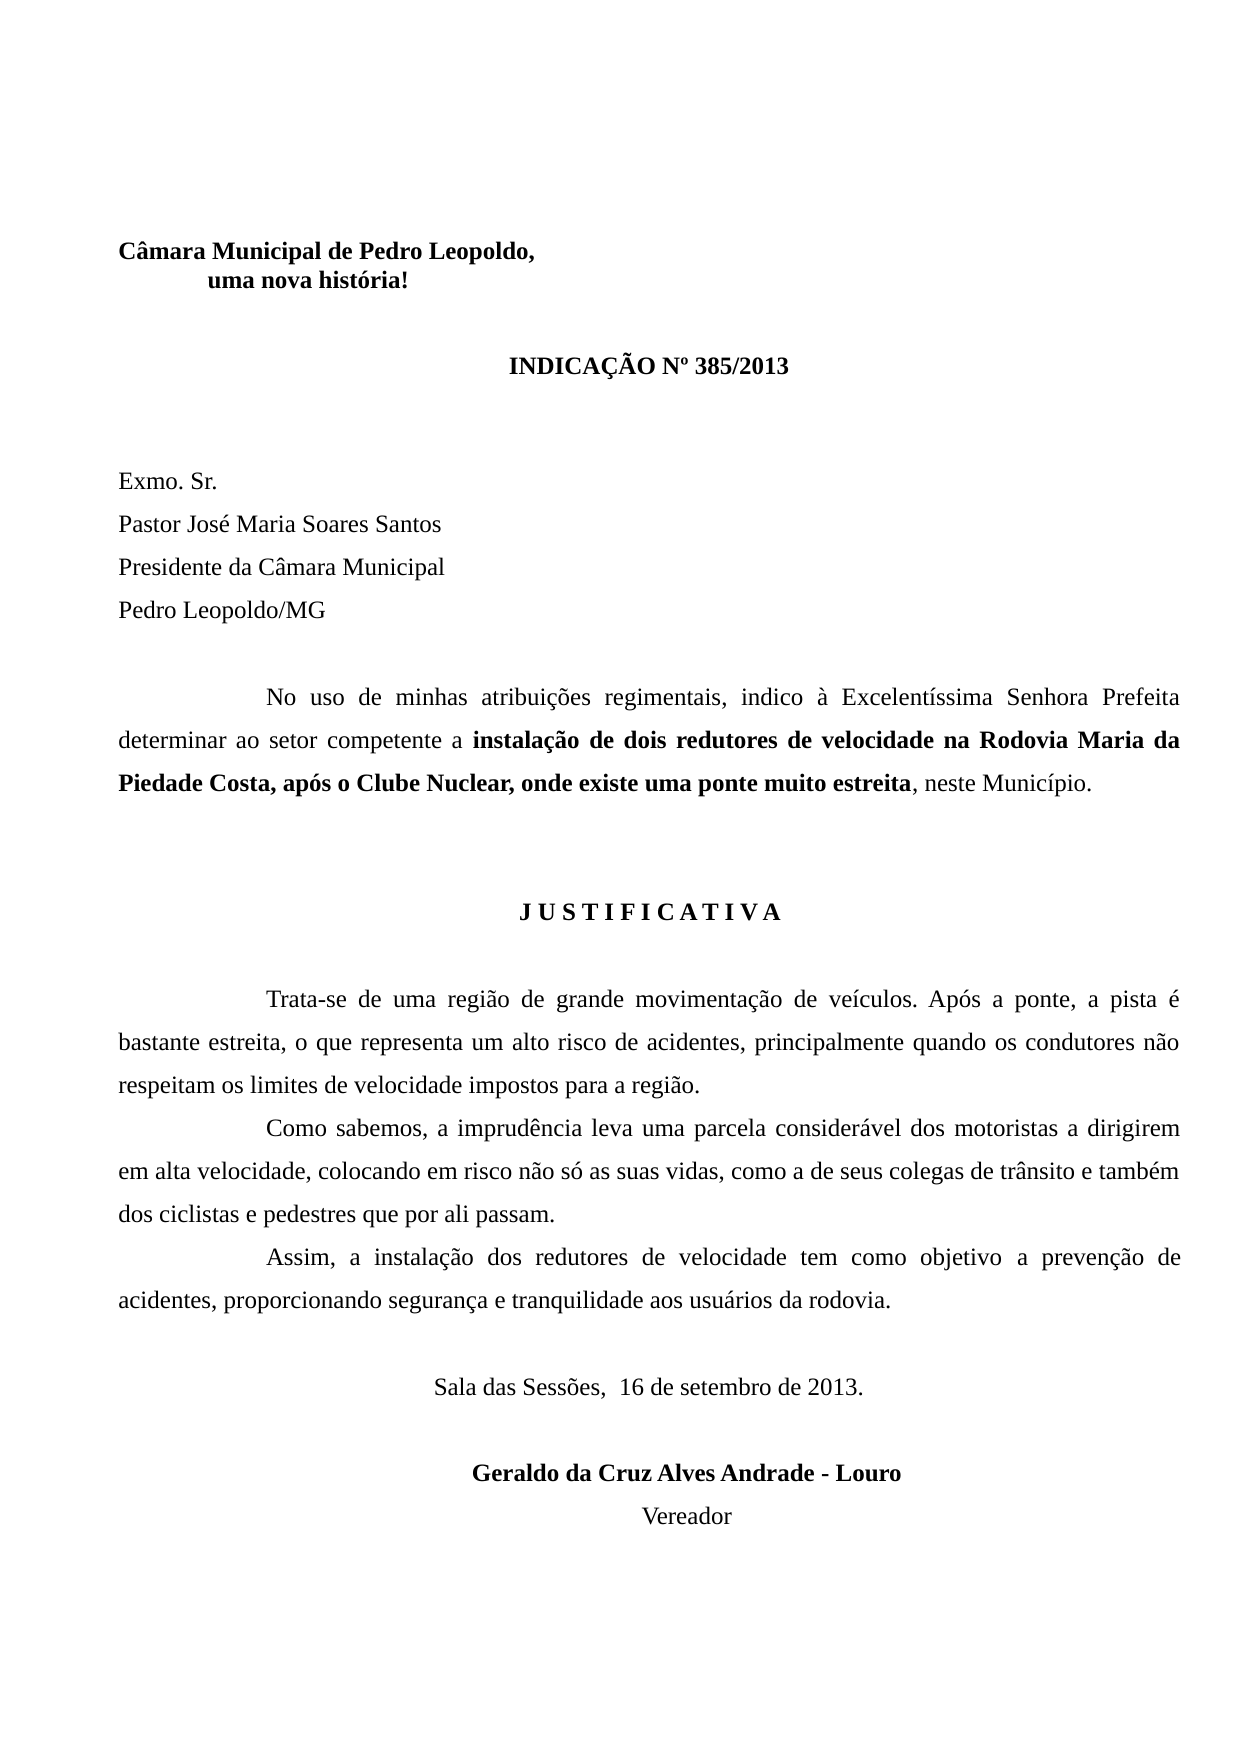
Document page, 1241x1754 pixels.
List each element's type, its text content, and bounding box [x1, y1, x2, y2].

text Pedro Leopoldo/MG [118, 596, 1181, 624]
text uma nova história! [118, 265, 1181, 294]
text Exmo. Sr. [118, 466, 1181, 495]
text Geraldo da Cruz Alves Andrade - Louro [118, 1458, 1181, 1487]
text J U S T I F I C A T I V A [118, 897, 1181, 926]
text Pastor José Maria Soares Santos [118, 509, 1181, 538]
text Sala das Sessões, 16 de setembro de 2013. [116, 1372, 1181, 1401]
text Vereador [118, 1501, 1181, 1530]
text Câmara Municipal de Pedro Leopoldo, [118, 236, 1181, 265]
text No uso de minhas atribuições regimentais, indico à Excelentíssima Senhora Prefeita determinar ao setor competente a instalação de dois redutores de velocidade na Rodovia Maria da Piedade Costa, após o Clube Nuclear, onde existe uma ponte muito estreita, neste Município. [118, 682, 1181, 797]
text Como sabemos, a imprudência leva uma parcela considerável dos motoristas a dirigirem em alta velocidade, colocando em risco não só as suas vidas, como a de seus colegas de trânsito e também dos ciclistas e pedestres que por ali passam. [118, 1113, 1181, 1228]
text Assim, a instalação dos redutores de velocidade tem como objetivo a prevenção de acidentes, proporcionando segurança e tranquilidade aos usuários da rodovia. [118, 1242, 1181, 1314]
text INDICAÇÃO Nº 385/2013 [117, 351, 1181, 380]
text Presidente da Câmara Municipal [118, 552, 1181, 581]
text Trata-se de uma região de grande movimentação de veículos. Após a ponte, a pista é bastante estreita, o que representa um alto risco de acidentes, principalmente quando os condutores não respeitam os limites de velocidade impostos para a região. [118, 984, 1181, 1099]
